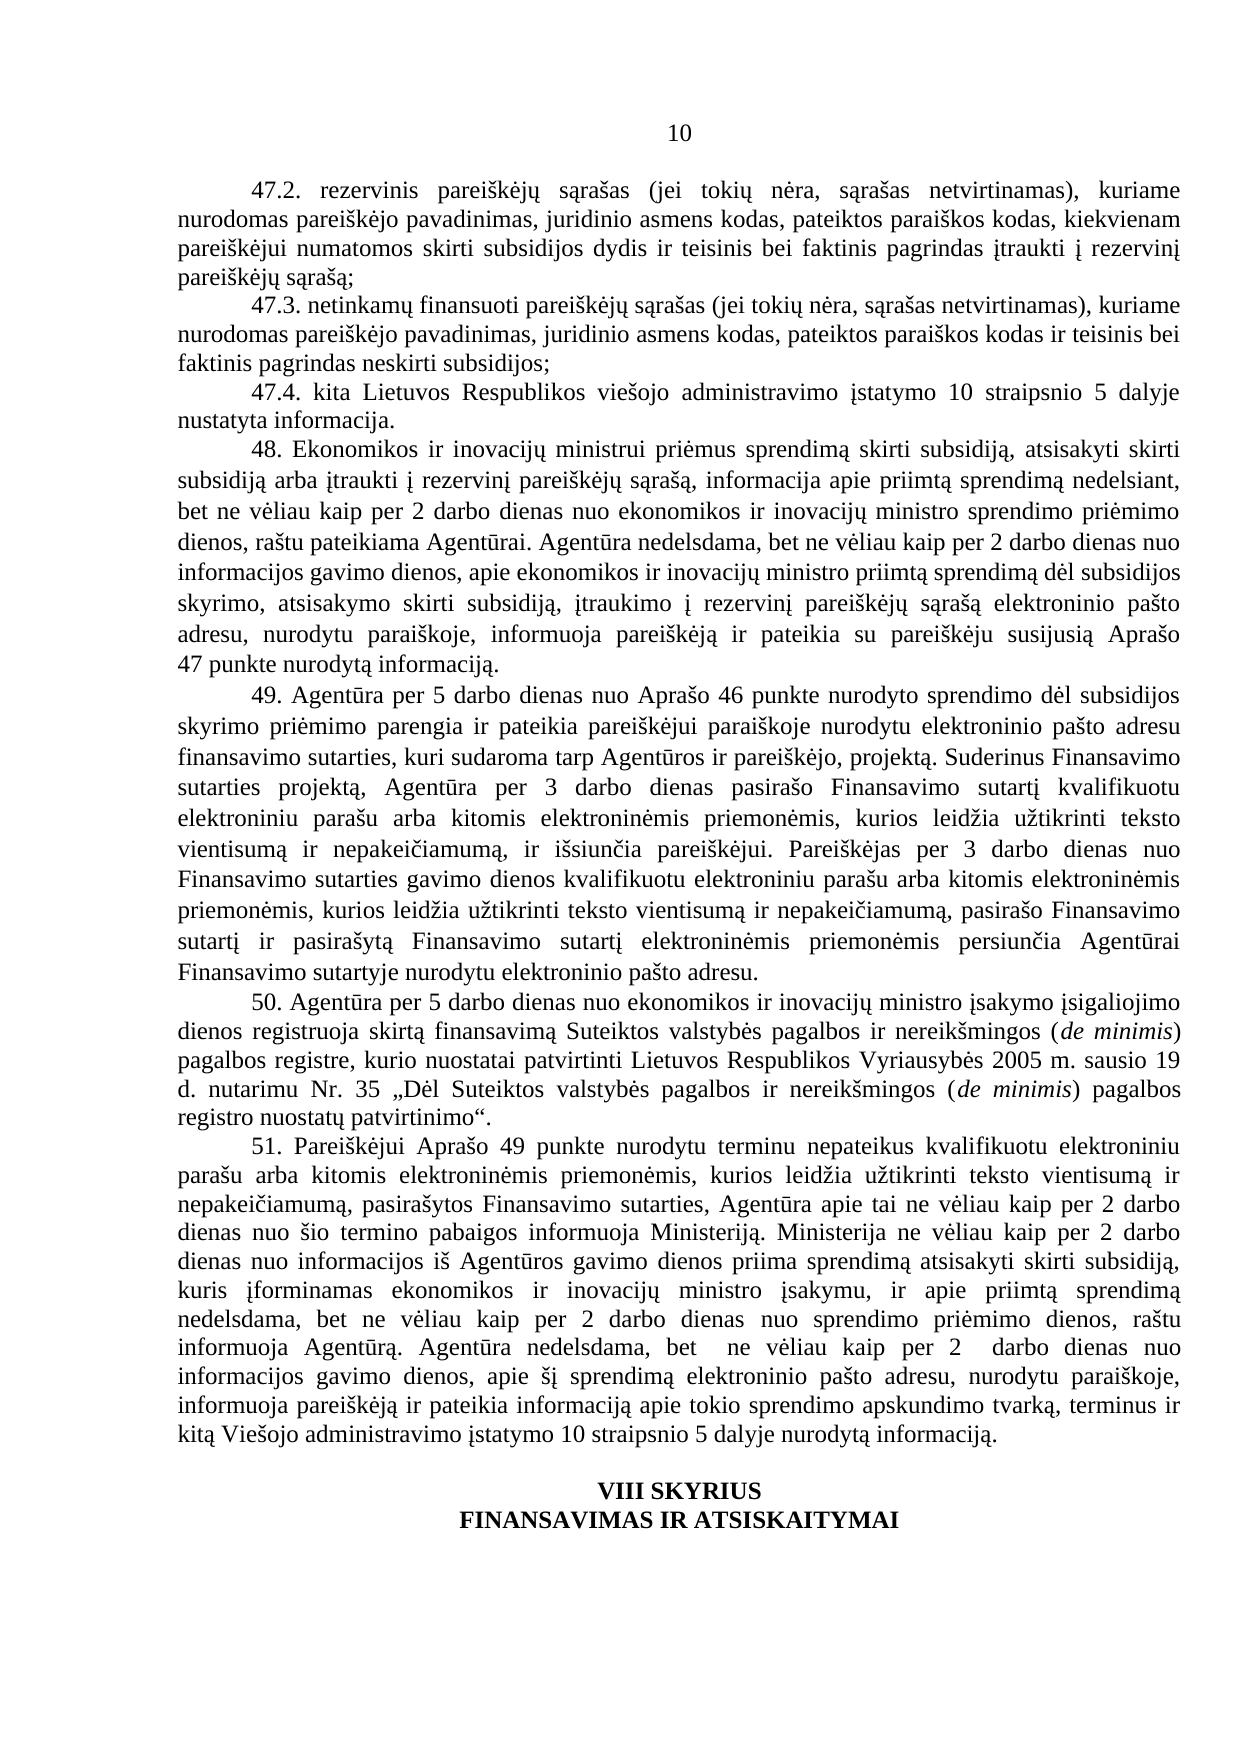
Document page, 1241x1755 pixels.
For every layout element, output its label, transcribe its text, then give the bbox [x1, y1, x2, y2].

text FINANSAVIMAS IR ATSISKAITYMAI [177, 1505, 1181, 1534]
text 47.3. netinkamų finansuoti pareiškėjų sąrašas (jei tokių nėra, sąrašas netvirtinamas), kuriame nurodomas pareiškėjo pavadinimas, juridinio asmens kodas, pateiktos paraiškos kodas ir teisinis bei faktinis pagrindas neskirti subsidijos; [177, 291, 1181, 377]
text 51. Pareiškėjui Aprašo 49 punkte nurodytu terminu nepateikus kvalifikuotu elektroniniu parašu arba kitomis elektroninėmis priemonėmis, kurios leidžia užtikrinti teksto vientisumą ir nepakeičiamumą, pasirašytos Finansavimo sutarties, Agentūra apie tai ne vėliau kaip per 2 darbo dienas nuo šio termino pabaigos informuoja Ministeriją. Ministerija ne vėliau kaip per 2 darbo dienas nuo informacijos iš Agentūros gavimo dienos priima sprendimą atsisakyti skirti subsidiją, kuris įforminamas ekonomikos ir inovacijų ministro įsakymu, ir apie priimtą sprendimą nedelsdama, bet ne vėliau kaip per 2 darbo dienas nuo sprendimo priėmimo dienos, raštu informuoja Agentūrą. Agentūra nedelsdama, bet ne vėliau kaip per 2 darbo dienas nuo informacijos gavimo dienos, apie šį sprendimą elektroninio pašto adresu, nurodytu paraiškoje, informuoja pareiškėją ir pateikia informaciją apie tokio sprendimo apskundimo tvarką, terminus ir kitą Viešojo administravimo įstatymo 10 straipsnio 5 dalyje nurodytą informaciją. [177, 1131, 1181, 1447]
text 47.2. rezervinis pareiškėjų sąrašas (jei tokių nėra, sąrašas netvirtinamas), kuriame nurodomas pareiškėjo pavadinimas, juridinio asmens kodas, pateiktos paraiškos kodas, kiekvienam pareiškėjui numatomos skirti subsidijos dydis ir teisinis bei faktinis pagrindas įtraukti į rezervinį pareiškėjų sąrašą; [177, 176, 1181, 291]
text 47.4. kita Lietuvos Respublikos viešojo administravimo įstatymo 10 straipsnio 5 dalyje nustatyta informacija. [177, 377, 1181, 434]
text 48. Ekonomikos ir inovacijų ministrui priėmus sprendimą skirti subsidiją, atsisakyti skirti subsidiją arba įtraukti į rezervinį pareiškėjų sąrašą, informacija apie priimtą sprendimą nedelsiant, bet ne vėliau kaip per 2 darbo dienas nuo ekonomikos ir inovacijų ministro sprendimo priėmimo dienos, raštu pateikiama Agentūrai. Agentūra nedelsdama, bet ne vėliau kaip per 2 darbo dienas nuo informacijos gavimo dienos, apie ekonomikos ir inovacijų ministro priimtą sprendimą dėl subsidijos skyrimo, atsisakymo skirti subsidiją, įtraukimo į rezervinį pareiškėjų sąrašą elektroninio pašto adresu, nurodytu paraiškoje, informuoja pareiškėją ir pateikia su pareiškėju susijusią Aprašo 47 punkte nurodytą informaciją. [177, 434, 1181, 678]
text 50. Agentūra per 5 darbo dienas nuo ekonomikos ir inovacijų ministro įsakymo įsigaliojimo dienos registruoja skirtą finansavimą Suteiktos valstybės pagalbos ir nereikšmingos (de minimis) pagalbos registre, kurio nuostatai patvirtinti Lietuvos Respublikos Vyriausybės 2005 m. sausio 19 d. nutarimu Nr. 35 „Dėl Suteiktos valstybės pagalbos ir nereikšmingos (de minimis) pagalbos registro nuostatų patvirtinimo“. [177, 987, 1181, 1131]
text 49. Agentūra per 5 darbo dienas nuo Aprašo 46 punkte nurodyto sprendimo dėl subsidijos skyrimo priėmimo parengia ir pateikia pareiškėjui paraiškoje nurodytu elektroninio pašto adresu finansavimo sutarties, kuri sudaroma tarp Agentūros ir pareiškėjo, projektą. Suderinus Finansavimo sutarties projektą, Agentūra per 3 darbo dienas pasirašo Finansavimo sutartį kvalifikuotu elektroniniu parašu arba kitomis elektroninėmis priemonėmis, kurios leidžia užtikrinti teksto vientisumą ir nepakeičiamumą, ir išsiunčia pareiškėjui. Pareiškėjas per 3 darbo dienas nuo Finansavimo sutarties gavimo dienos kvalifikuotu elektroniniu parašu arba kitomis elektroninėmis priemonėmis, kurios leidžia užtikrinti teksto vientisumą ir nepakeičiamumą, pasirašo Finansavimo sutartį ir pasirašytą Finansavimo sutartį elektroninėmis priemonėmis persiunčia Agentūrai Finansavimo sutartyje nurodytu elektroninio pašto adresu. [177, 680, 1181, 986]
text VIII SKYRIUS [177, 1476, 1181, 1505]
